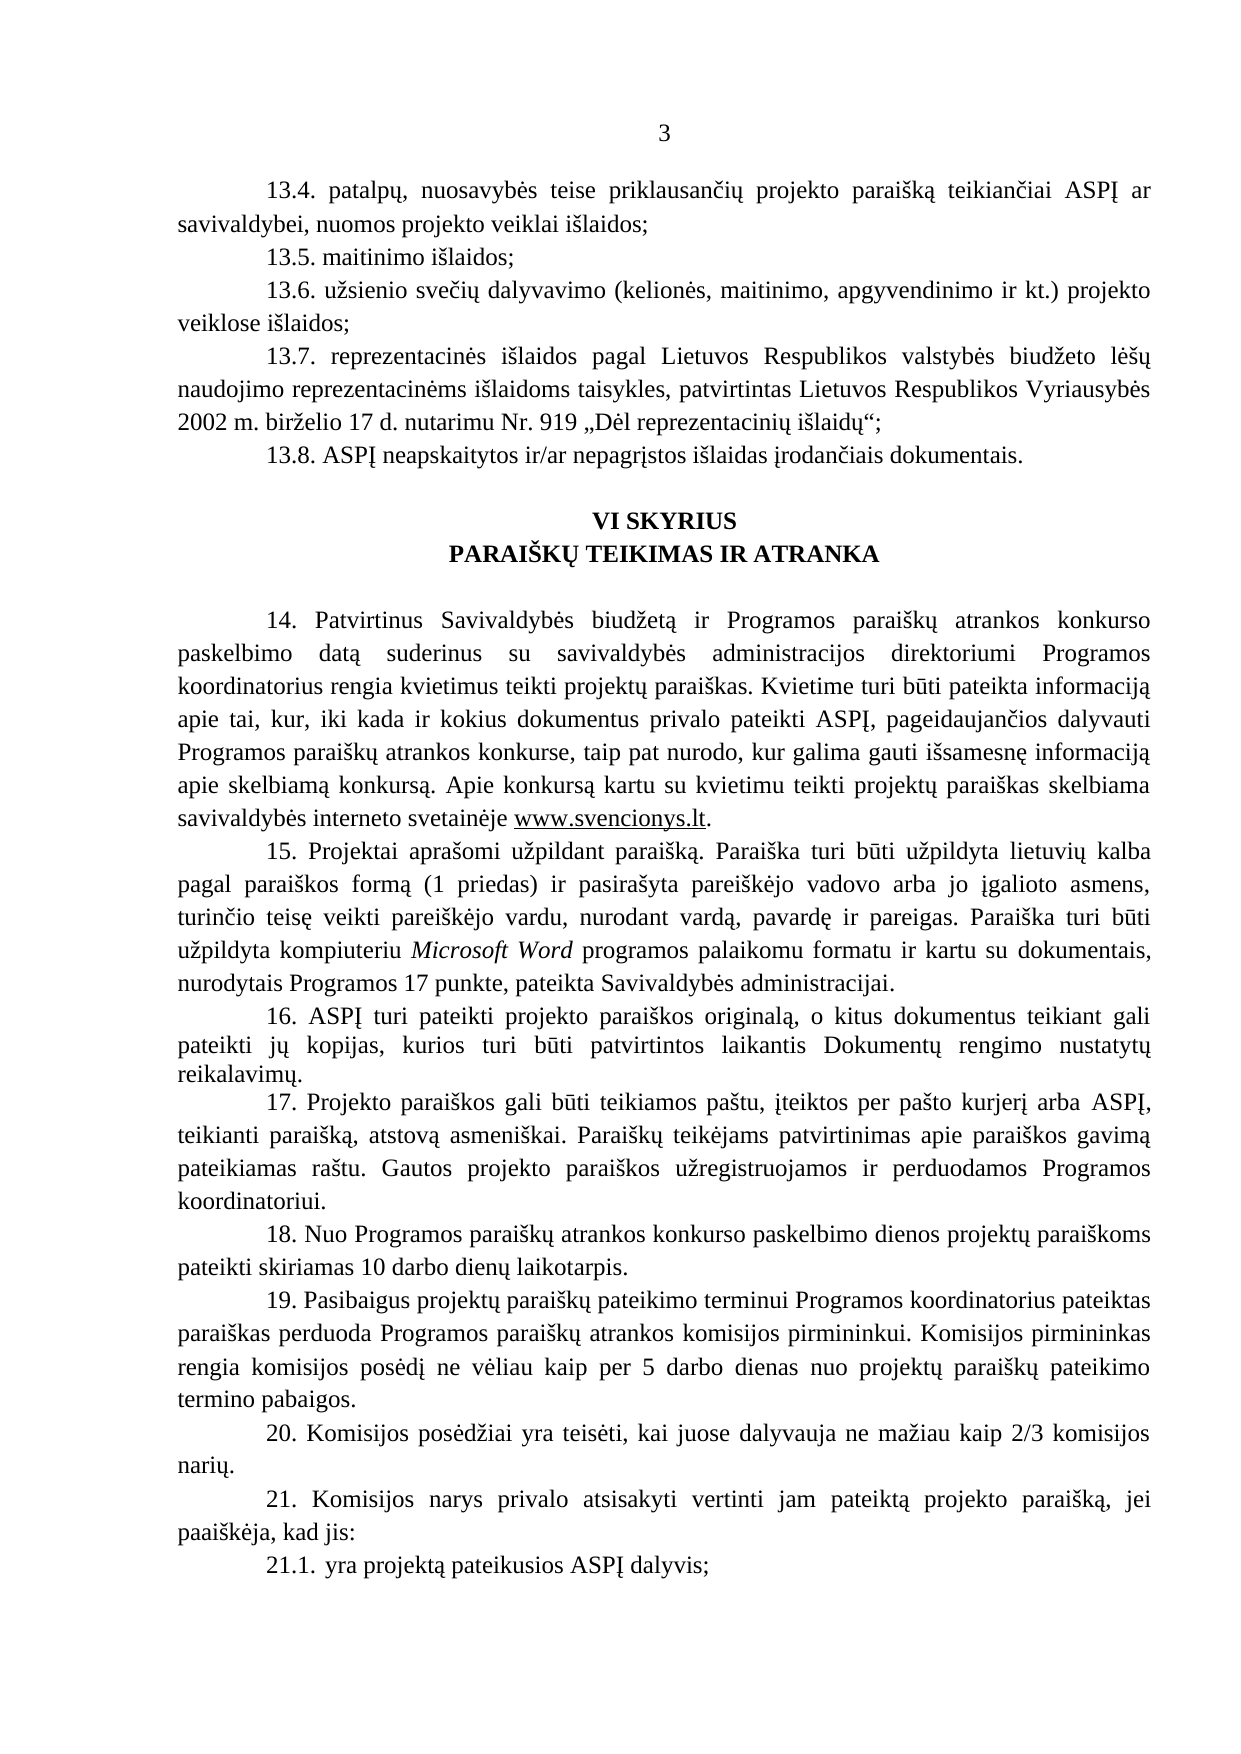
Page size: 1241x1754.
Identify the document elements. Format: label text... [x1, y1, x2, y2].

text 14. Patvirtinus Savivaldybės biudžetą ir Programos paraiškų atrankos konkurso paskelbimo datą suderinus su savivaldybės administracijos direktoriumi Programos koordinatorius rengia kvietimus teikti projektų paraiškas. Kvietime turi būti pateikta informaciją apie tai, kur, iki kada ir kokius dokumentus privalo pateikti ASPĮ, pageidaujančios dalyvauti Programos paraiškų atrankos konkurse, taip pat nurodo, kur galima gauti išsamesnę informaciją apie skelbiamą konkursą. Apie konkursą kartu su kvietimu teikti projektų paraiškas skelbiama savivaldybės interneto svetainėje www.svencionys.lt. [177, 605, 1152, 832]
text 15. Projektai aprašomi užpildant paraišką. Paraiška turi būti užpildyta lietuvių kalba pagal paraiškos formą (1 priedas) ir pasirašyta pareiškėjo vadovo arba jo įgalioto asmens, turinčio teisę veikti pareiškėjo vardu, nurodant vardą, pavardę ir pareigas. Paraiška turi būti užpildyta kompiuteriu Microsoft Word programos palaikomu formatu ir kartu su dokumentais, nurodytais Programos 17 punkte, pateikta Savivaldybės administracijai. [177, 836, 1152, 997]
text 13.4. patalpų, nuosavybės teise priklausančių projekto paraišką teikiančiai ASPĮ ar savivaldybei, nuomos projekto veiklai išlaidos; [177, 176, 1152, 237]
text 21.1. yra projektą pateikusios ASPĮ dalyvis; [177, 1550, 1152, 1578]
text 18. Nuo Programos paraiškų atrankos konkurso paskelbimo dienos projektų paraiškoms pateikti skiriamas 10 darbo dienų laikotarpis. [177, 1219, 1152, 1281]
text 13.7. reprezentacinės išlaidos pagal Lietuvos Respublikos valstybės biudžeto lėšų naudojimo reprezentacinėms išlaidoms taisykles, patvirtintas Lietuvos Respublikos Vyriausybės 2002 m. birželio 17 d. nutarimu Nr. 919 „Dėl reprezentacinių išlaidų“; [177, 341, 1152, 436]
text 20. Komisijos posėdžiai yra teisėti, kai juose dalyvauja ne mažiau kaip 2/3 komisijos narių. [177, 1418, 1152, 1479]
text 13.8. ASPĮ neapskaitytos ir/ar nepagrįstos išlaidas įrodančiais dokumentais. [177, 440, 1152, 468]
text 13.6. užsienio svečių dalyvavimo (kelionės, maitinimo, apgyvendinimo ir kt.) projekto veiklose išlaidos; [177, 275, 1152, 336]
text PARAIŠKŲ TEIKIMAS IR ATRANKA [177, 539, 1152, 568]
text 17. Projekto paraiškos gali būti teikiamos paštu, įteiktos per pašto kurjerį arba ASPĮ, teikianti paraišką, atstovą asmeniškai. Paraiškų teikėjams patvirtinimas apie paraiškos gavimą pateikiamas raštu. Gautos projekto paraiškos užregistruojamos ir perduodamos Programos koordinatoriui. [177, 1087, 1152, 1215]
text 16. ASPĮ turi pateikti projekto paraiškos originalą, o kitus dokumentus teikiant gali pateikti jų kopijas, kurios turi būti patvirtintos laikantis Dokumentų rengimo nustatytų reikalavimų. [177, 1001, 1152, 1087]
text 13.5. maitinimo išlaidos; [177, 242, 1152, 270]
text 21. Komisijos narys privalo atsisakyti vertinti jam pateiktą projekto paraišką, jei paaiškėja, kad jis: [177, 1484, 1152, 1545]
text VI SKYRIUS [177, 506, 1152, 534]
text 19. Pasibaigus projektų paraiškų pateikimo terminui Programos koordinatorius pateiktas paraiškas perduoda Programos paraiškų atrankos komisijos pirmininkui. Komisijos pirmininkas rengia komisijos posėdį ne vėliau kaip per 5 darbo dienas nuo projektų paraiškų pateikimo termino pabaigos. [177, 1286, 1152, 1413]
